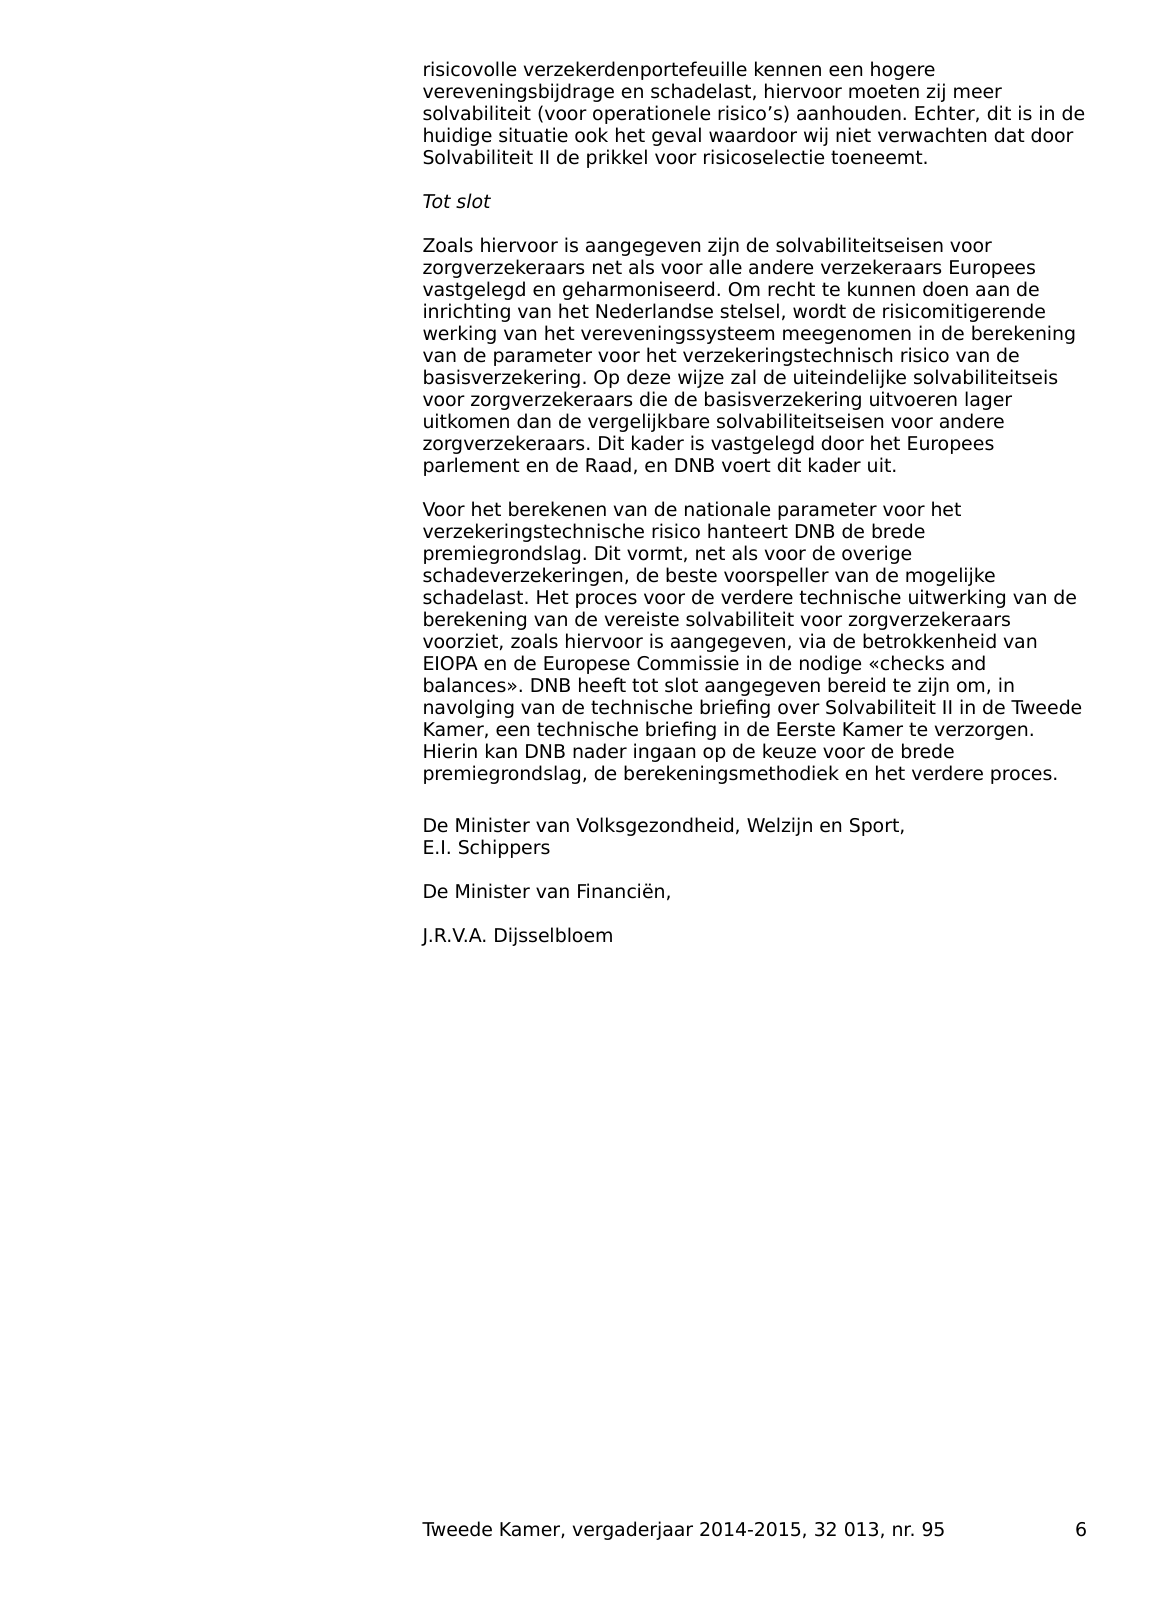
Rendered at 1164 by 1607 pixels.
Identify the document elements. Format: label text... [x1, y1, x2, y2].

text De Minister van Volksgezondheid, Welzijn en Sport, E.I. Schippers [422, 815, 1087, 859]
text Zoals hiervoor is aangegeven zijn de solvabiliteitseisen voor zorgverzekeraars net als voor alle andere verzekeraars Europees vastgelegd en geharmoniseerd. Om recht te kunnen doen aan de inrichting van het Nederlandse stelsel, wordt de risicomitigerende werking van het vereveningssysteem meegenomen in de berekening van de parameter voor het verzekeringstechnisch risico van de basisverzekering. Op deze wijze zal de uiteindelijke solvabiliteitseis voor zorgverzekeraars die de basisverzekering uitvoeren lager uitkomen dan de vergelijkbare solvabiliteitseisen voor andere zorgverzekeraars. Dit kader is vastgelegd door het Europees parlement en de Raad, en DNB voert dit kader uit. [422, 235, 1087, 477]
text Voor het berekenen van de nationale parameter voor het verzekeringstechnische risico hanteert DNB de brede premiegrondslag. Dit vormt, net als voor de overige schadeverzekeringen, de beste voorspeller van de mogelijke schadelast. Het proces voor de verdere technische uitwerking van de berekening van de vereiste solvabiliteit voor zorgverzekeraars voorziet, zoals hiervoor is aangegeven, via de betrokkenheid van EIOPA en de Europese Commissie in de nodige «checks and balances». DNB heeft tot slot aangegeven bereid te zijn om, in navolging van de technische briefing over Solvabiliteit II in de Tweede Kamer, een technische briefing in de Eerste Kamer te verzorgen. Hierin kan DNB nader ingaan op de keuze voor de brede premiegrondslag, de berekeningsmethodiek en het verdere proces. [422, 499, 1087, 785]
subtitle Tot slot [422, 191, 1087, 213]
text De Minister van Financiën, J.R.V.A. Dijsselbloem [422, 881, 1087, 947]
text risicovolle verzekerdenportefeuille kennen een hogere vereveningsbijdrage en schadelast, hiervoor moeten zij meer solvabiliteit (voor operationele risico’s) aanhouden. Echter, dit is in de huidige situatie ook het geval waardoor wij niet verwachten dat door Solvabiliteit II de prikkel voor risicoselectie toeneemt. [422, 59, 1087, 169]
